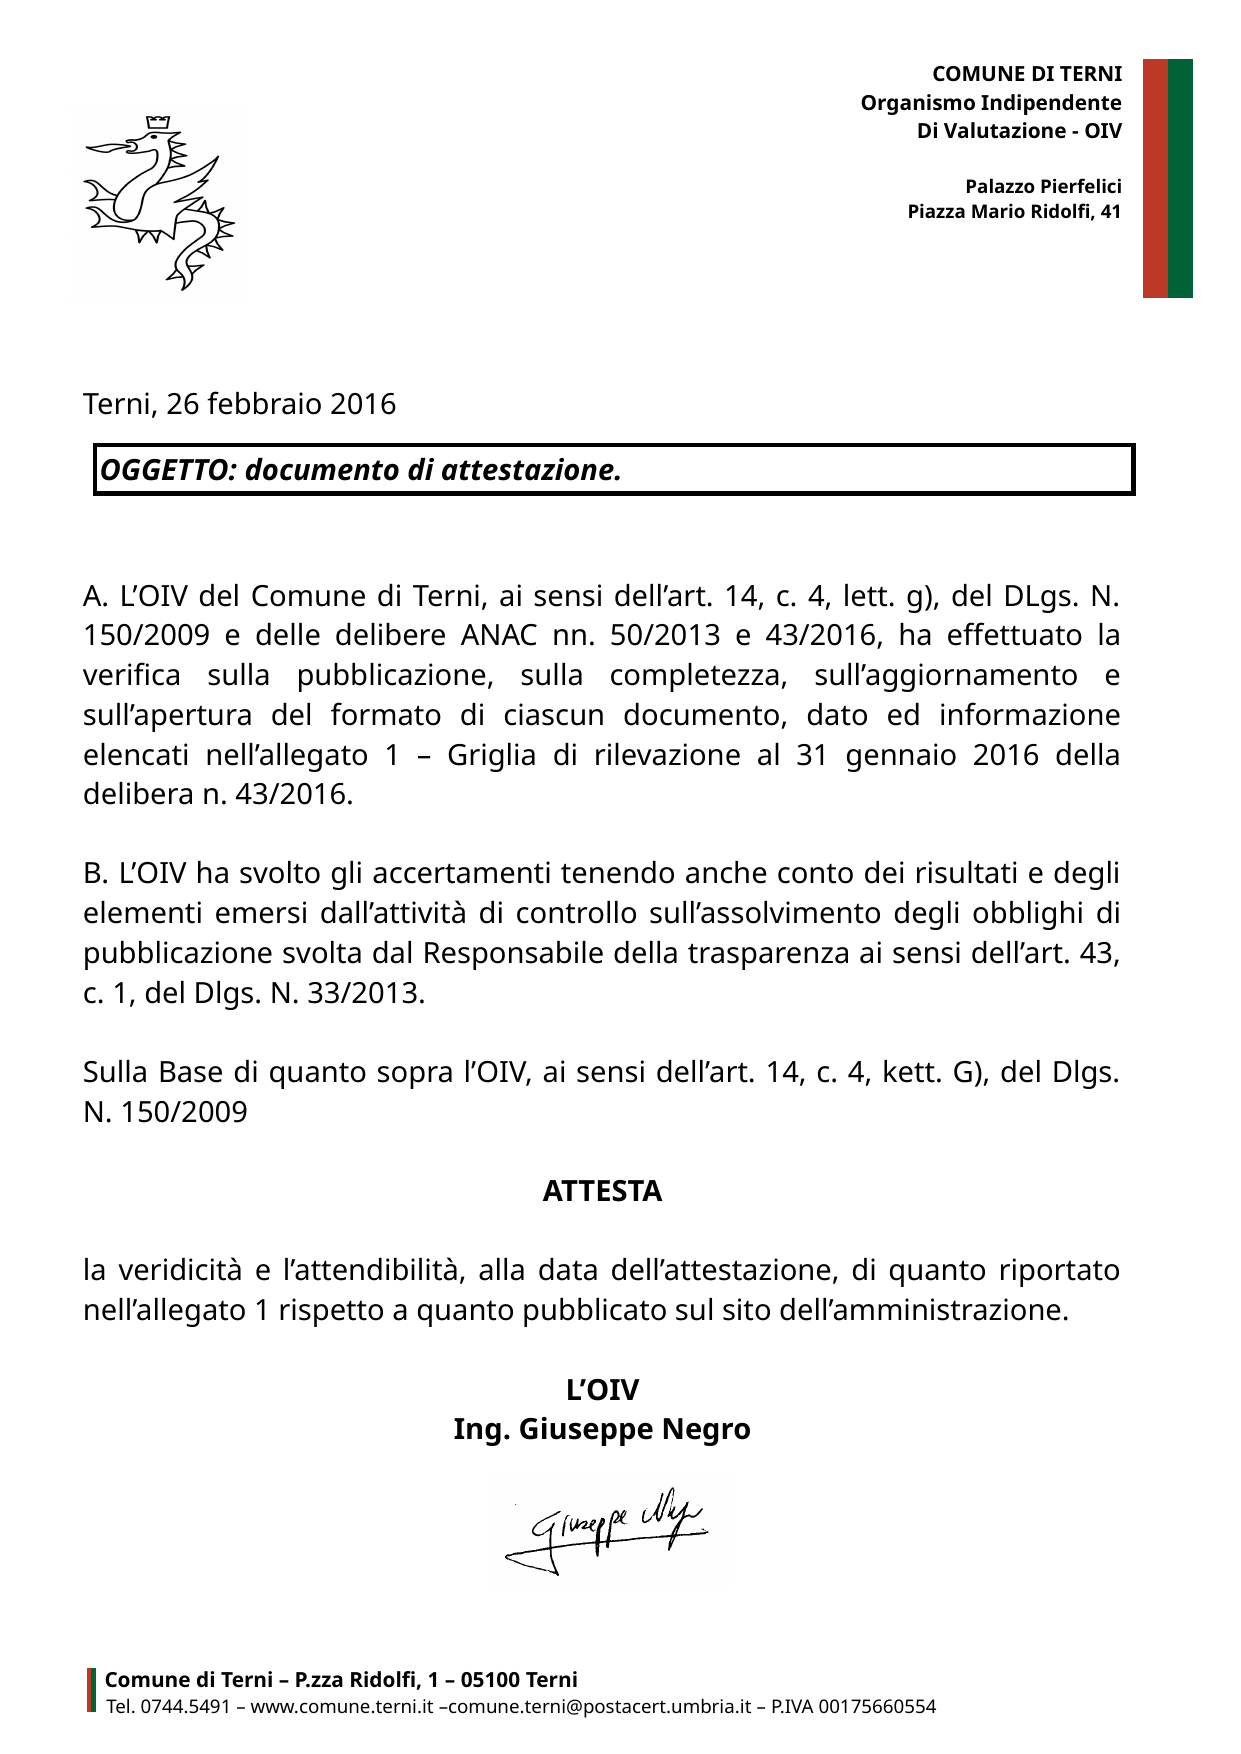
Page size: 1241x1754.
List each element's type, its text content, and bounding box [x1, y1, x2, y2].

text B. L’OIV ha svolto gli accertamenti tenendo anche conto dei risultati e degli elementi emersi dall’attività di controllo sull’assolvimento degli obblighi di pubblicazione svolta dal Responsabile della trasparenza ai sensi dell’art. 43, c. 1, del Dlgs. N. 33/2013. [83, 853, 1122, 1012]
text Terni, 26 febbraio 2016 [83, 383, 1122, 423]
text ATTESTA [83, 1170, 1122, 1210]
picture [488, 1474, 735, 1587]
text L’OIV [83, 1369, 1122, 1408]
text A. L’OIV del Comune di Terni, ai sensi dell’art. 14, c. 4, lett. g), del DLgs. N. 150/2009 e delle delibere ANAC nn. 50/2013 e 43/2016, ha effettuato la verifica sulla pubblicazione, sulla completezza, sull’aggiornamento e sull’apertura del formato di ciascun documento, dato ed informazione elencati nell’allegato 1 – Griglia di rilevazione al 31 gennaio 2016 della delibera n. 43/2016. [83, 575, 1122, 813]
text OGGETTO: documento di attestazione. [97, 447, 1131, 491]
picture [70, 103, 249, 304]
text Sulla Base di quanto sopra l’OIV, ai sensi dell’art. 14, c. 4, kett. G), del Dlgs. N. 150/2009 [83, 1051, 1122, 1131]
text la veridicità e l’attendibilità, alla data dell’attestazione, di quanto riportato nell’allegato 1 rispetto a quanto pubblicato sul sito dell’amministrazione. [83, 1250, 1122, 1329]
text Ing. Giuseppe Negro [83, 1408, 1122, 1448]
